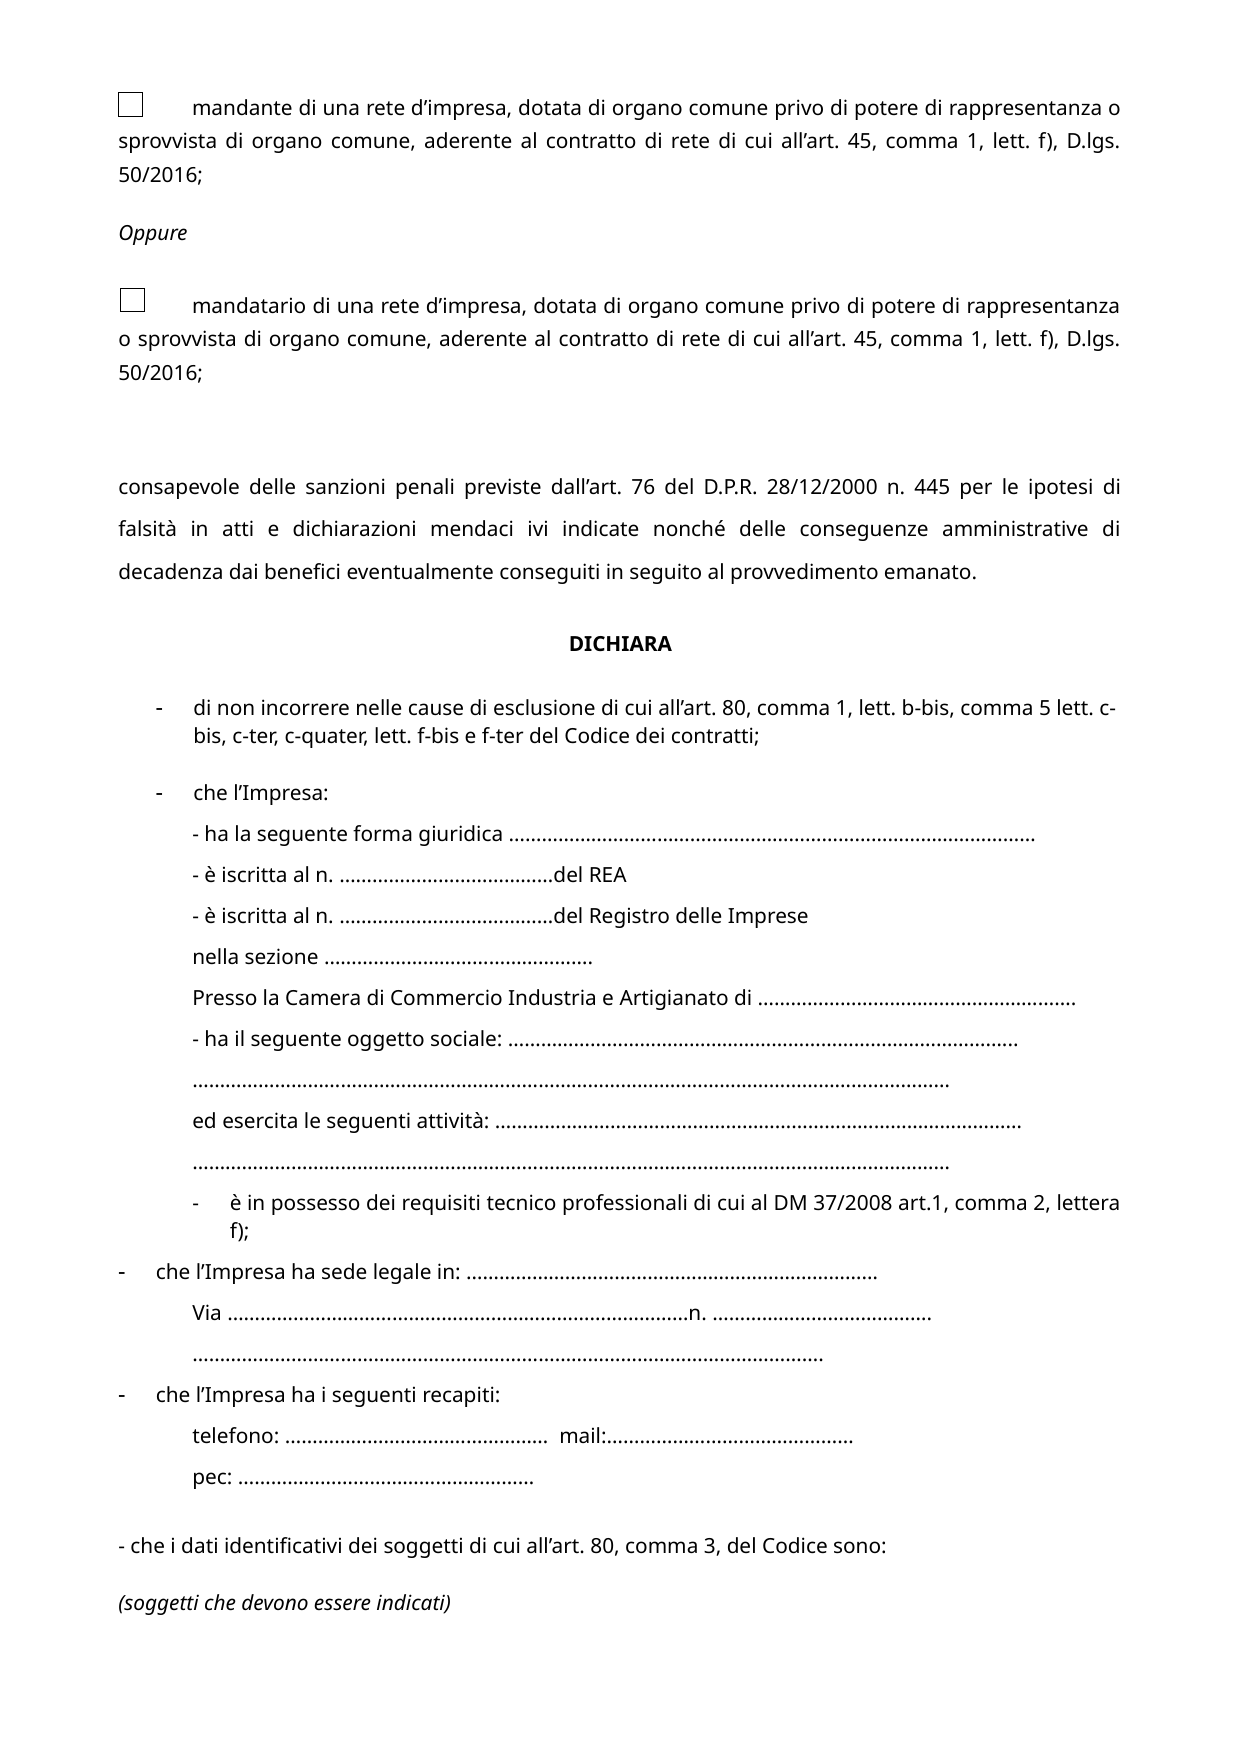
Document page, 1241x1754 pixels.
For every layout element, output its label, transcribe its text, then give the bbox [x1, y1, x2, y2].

subtitle Oppure [118, 214, 1122, 247]
text Via …………………………………………………………………………n. …………………………………. [192, 1298, 1122, 1327]
text - è iscritta al n. …………………………………del Registro delle Imprese [192, 901, 1122, 930]
text nella sezione …………………………………………. [192, 942, 1122, 971]
text consapevole delle sanzioni penali previste dall’art. 76 del D.P.R. 28/12/2000 n. 445 per le ipotesi di falsità in atti e dichiarazioni mendaci ivi indicate nonché delle conseguenze amministrative di decadenza dai benefici eventualmente conseguiti in seguito al provvedimento emanato. [118, 472, 1122, 585]
list che l’Impresa ha sede legale in: ………………………………………………………………… [118, 1257, 1122, 1286]
text - è iscritta al n. …………………………………del REA [192, 860, 1122, 889]
text - ha il seguente oggetto sociale: ………………………………………………………………………………... [192, 1024, 1122, 1053]
text ……………………………………………………………………………………………………. [192, 1339, 1122, 1368]
text telefono: ………………………………………… mail:……………………………………… [192, 1421, 1122, 1449]
text ………………………………………………………………………………………………………………………… [192, 1147, 1122, 1175]
list che l’Impresa ha i seguenti recapiti: [118, 1380, 1122, 1408]
subtitle DICHIARA [118, 624, 1122, 658]
text - ha la seguente forma giuridica …………………………………………………………………………………… [192, 819, 1122, 848]
text mandante di una rete d’impresa, dotata di organo comune privo di potere di rappresentanza o sprovvista di organo comune, aderente al contratto di rete di cui all’art. 45, comma 1, lett. f), D.lgs. 50/2016; [118, 89, 1122, 189]
text ed esercita le seguenti attività: …………………………………………………………………………………… [192, 1106, 1122, 1134]
list che l’Impresa: [156, 778, 1122, 807]
text ………………………………………………………………………………………………………………………… [192, 1065, 1122, 1093]
text pec: ……………………………………………… [192, 1462, 1122, 1490]
list di non incorrere nelle cause di esclusione di cui all’art. 80, comma 1, lett. b-bis, comma 5 lett. c-bis, c-ter, c-quater, lett. f-bis e f-ter del Codice dei contratti; [156, 693, 1122, 750]
text mandatario di una rete d’impresa, dotata di organo comune privo di potere di rappresentanza o sprovvista di organo comune, aderente al contratto di rete di cui all’art. 45, comma 1, lett. f), D.lgs. 50/2016; [118, 287, 1122, 387]
text - che i dati identificativi dei soggetti di cui all’art. 80, comma 3, del Codice sono: [118, 1531, 1122, 1560]
text Presso la Camera di Commercio Industria e Artigianato di …………………………………………………. [192, 983, 1122, 1012]
list è in possesso dei requisiti tecnico professionali di cui al DM 37/2008 art.1, comma 2, lettera f); [192, 1188, 1122, 1245]
text (soggetti che devono essere indicati) [118, 1588, 1122, 1617]
